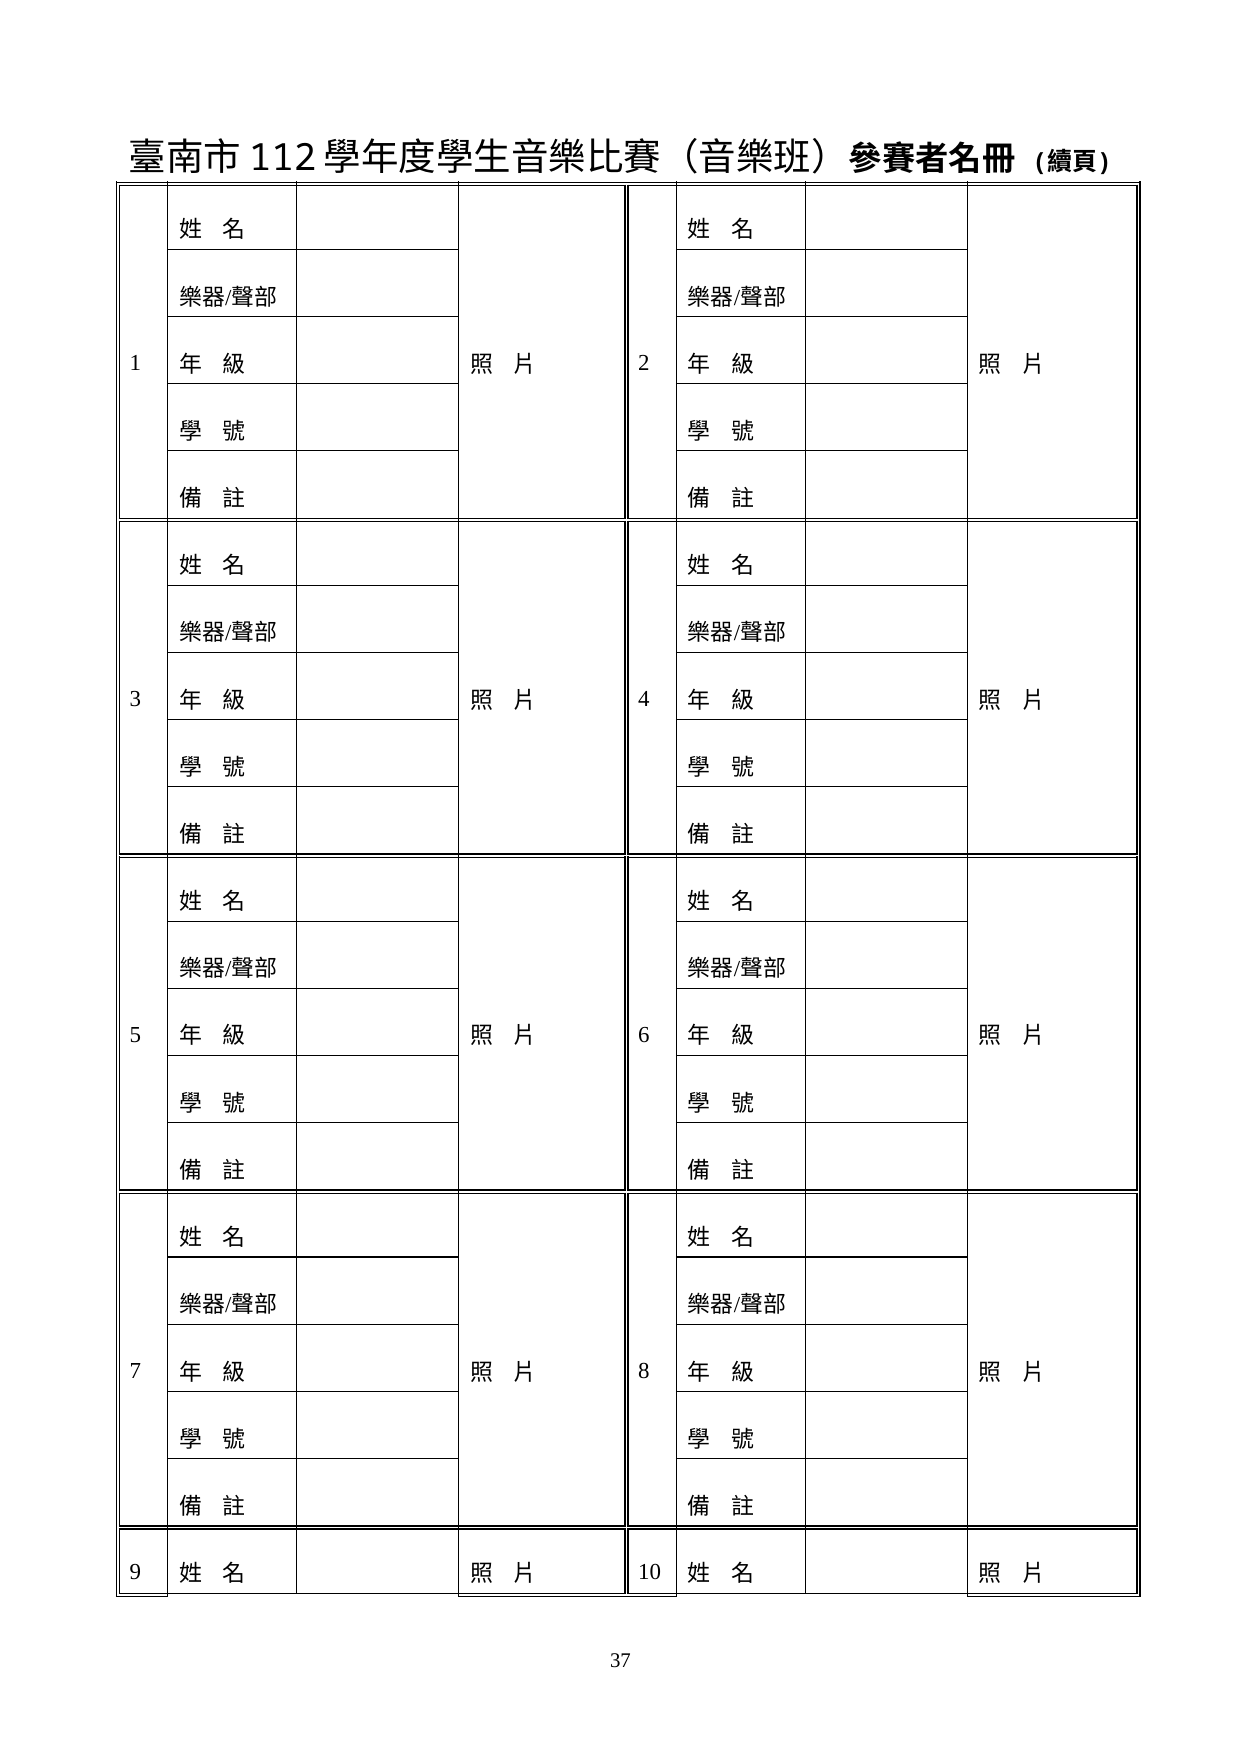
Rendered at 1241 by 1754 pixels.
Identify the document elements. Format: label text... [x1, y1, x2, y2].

table_cell 樂器/聲部 [677, 922, 805, 988]
table_cell 姓 名 [168, 1194, 296, 1256]
table_header 2 [629, 186, 676, 517]
table_cell [297, 250, 458, 316]
table_cell 樂器/聲部 [168, 1258, 296, 1324]
table_cell 照 片 [968, 1530, 1136, 1592]
table_cell [297, 858, 458, 921]
table_cell [806, 787, 967, 853]
table_cell 備 註 [168, 787, 296, 853]
table_cell 5 [120, 858, 167, 1189]
table_cell [806, 1056, 967, 1122]
table_header 1 [120, 186, 167, 517]
table_header [806, 186, 967, 249]
table_cell [297, 451, 458, 517]
text 臺南市112學年度學生音樂比賽（音樂班）參賽者名冊 (續頁) [118, 127, 1122, 181]
table_cell 照 片 [459, 522, 624, 853]
table_cell [297, 653, 458, 719]
table_cell [806, 1194, 967, 1256]
table_cell [806, 922, 967, 988]
table_cell 年 級 [677, 1325, 805, 1391]
table_cell [297, 1194, 458, 1256]
table_cell 學 號 [168, 720, 296, 786]
table_header 照 片 [459, 186, 624, 517]
table_cell [806, 317, 967, 383]
table_cell [806, 586, 967, 652]
table_cell [297, 586, 458, 652]
table_cell [806, 1123, 967, 1189]
table_cell 6 [629, 858, 676, 1189]
table_cell [297, 1325, 458, 1391]
table_cell 備 註 [677, 1459, 805, 1525]
table_cell 照 片 [968, 522, 1136, 853]
table_cell [806, 1392, 967, 1458]
table_cell 照 片 [459, 1530, 624, 1592]
table_cell 備 註 [677, 787, 805, 853]
table_cell 年 級 [168, 317, 296, 383]
table_cell 照 片 [968, 858, 1136, 1189]
table_cell [297, 720, 458, 786]
table_cell 年 級 [168, 1325, 296, 1391]
table_cell 學 號 [168, 1392, 296, 1458]
table_cell 年 級 [677, 653, 805, 719]
table_cell [806, 653, 967, 719]
table_cell [806, 384, 967, 450]
table_cell 樂器/聲部 [168, 922, 296, 988]
table_cell [297, 522, 458, 584]
table_cell [806, 858, 967, 921]
table_cell 3 [120, 522, 167, 853]
table_cell [806, 451, 967, 517]
table_cell 年 級 [168, 653, 296, 719]
table_cell 姓 名 [677, 858, 805, 921]
table_cell 備 註 [168, 1123, 296, 1189]
table_cell 學 號 [168, 384, 296, 450]
table_cell [297, 989, 458, 1055]
table_cell 照 片 [459, 858, 624, 1189]
table_cell [806, 522, 967, 584]
table_cell 姓 名 [168, 1530, 296, 1592]
table_cell [806, 250, 967, 316]
table_cell 4 [629, 522, 676, 853]
table_cell 年 級 [677, 989, 805, 1055]
table_cell 年 級 [677, 317, 805, 383]
table_cell 姓 名 [677, 522, 805, 584]
table_cell 照 片 [459, 1194, 624, 1525]
table_cell 8 [629, 1194, 676, 1525]
table_cell [806, 720, 967, 786]
table_cell 樂器/聲部 [168, 586, 296, 652]
table_cell 姓 名 [168, 522, 296, 584]
table_cell [297, 1258, 458, 1324]
table_cell 備 註 [168, 1459, 296, 1525]
table_cell [806, 1459, 967, 1525]
table_cell [297, 317, 458, 383]
table_cell [297, 787, 458, 853]
table_cell [297, 1056, 458, 1122]
table_header [297, 186, 458, 249]
table_cell 學 號 [677, 1392, 805, 1458]
table_cell 備 註 [677, 451, 805, 517]
table_cell [297, 922, 458, 988]
table_header 姓 名 [168, 186, 296, 249]
table_cell 10 [629, 1530, 676, 1592]
table_cell 學 號 [677, 720, 805, 786]
table_cell 年 級 [168, 989, 296, 1055]
table_cell [806, 989, 967, 1055]
table_cell 照 片 [968, 1194, 1136, 1525]
table_cell 學 號 [677, 384, 805, 450]
table_cell 樂器/聲部 [677, 586, 805, 652]
table_cell 7 [120, 1194, 167, 1525]
table_cell 備 註 [677, 1123, 805, 1189]
table_cell 樂器/聲部 [168, 250, 296, 316]
table_cell [806, 1258, 967, 1324]
table_cell 9 [120, 1530, 167, 1592]
table_header 姓 名 [677, 186, 805, 249]
table_cell 學 號 [168, 1056, 296, 1122]
table_cell [297, 1459, 458, 1525]
table_cell [806, 1325, 967, 1391]
table_header 照 片 [968, 186, 1136, 517]
table_cell 樂器/聲部 [677, 1258, 805, 1324]
table_cell 學 號 [677, 1056, 805, 1122]
table_cell [297, 1530, 458, 1592]
table_cell [297, 384, 458, 450]
table_cell 姓 名 [677, 1530, 805, 1592]
table_cell 樂器/聲部 [677, 250, 805, 316]
table_cell [806, 1530, 967, 1592]
table_cell 姓 名 [168, 858, 296, 921]
table_cell 姓 名 [677, 1194, 805, 1256]
table_cell [297, 1123, 458, 1189]
table_cell [297, 1392, 458, 1458]
table_cell 備 註 [168, 451, 296, 517]
